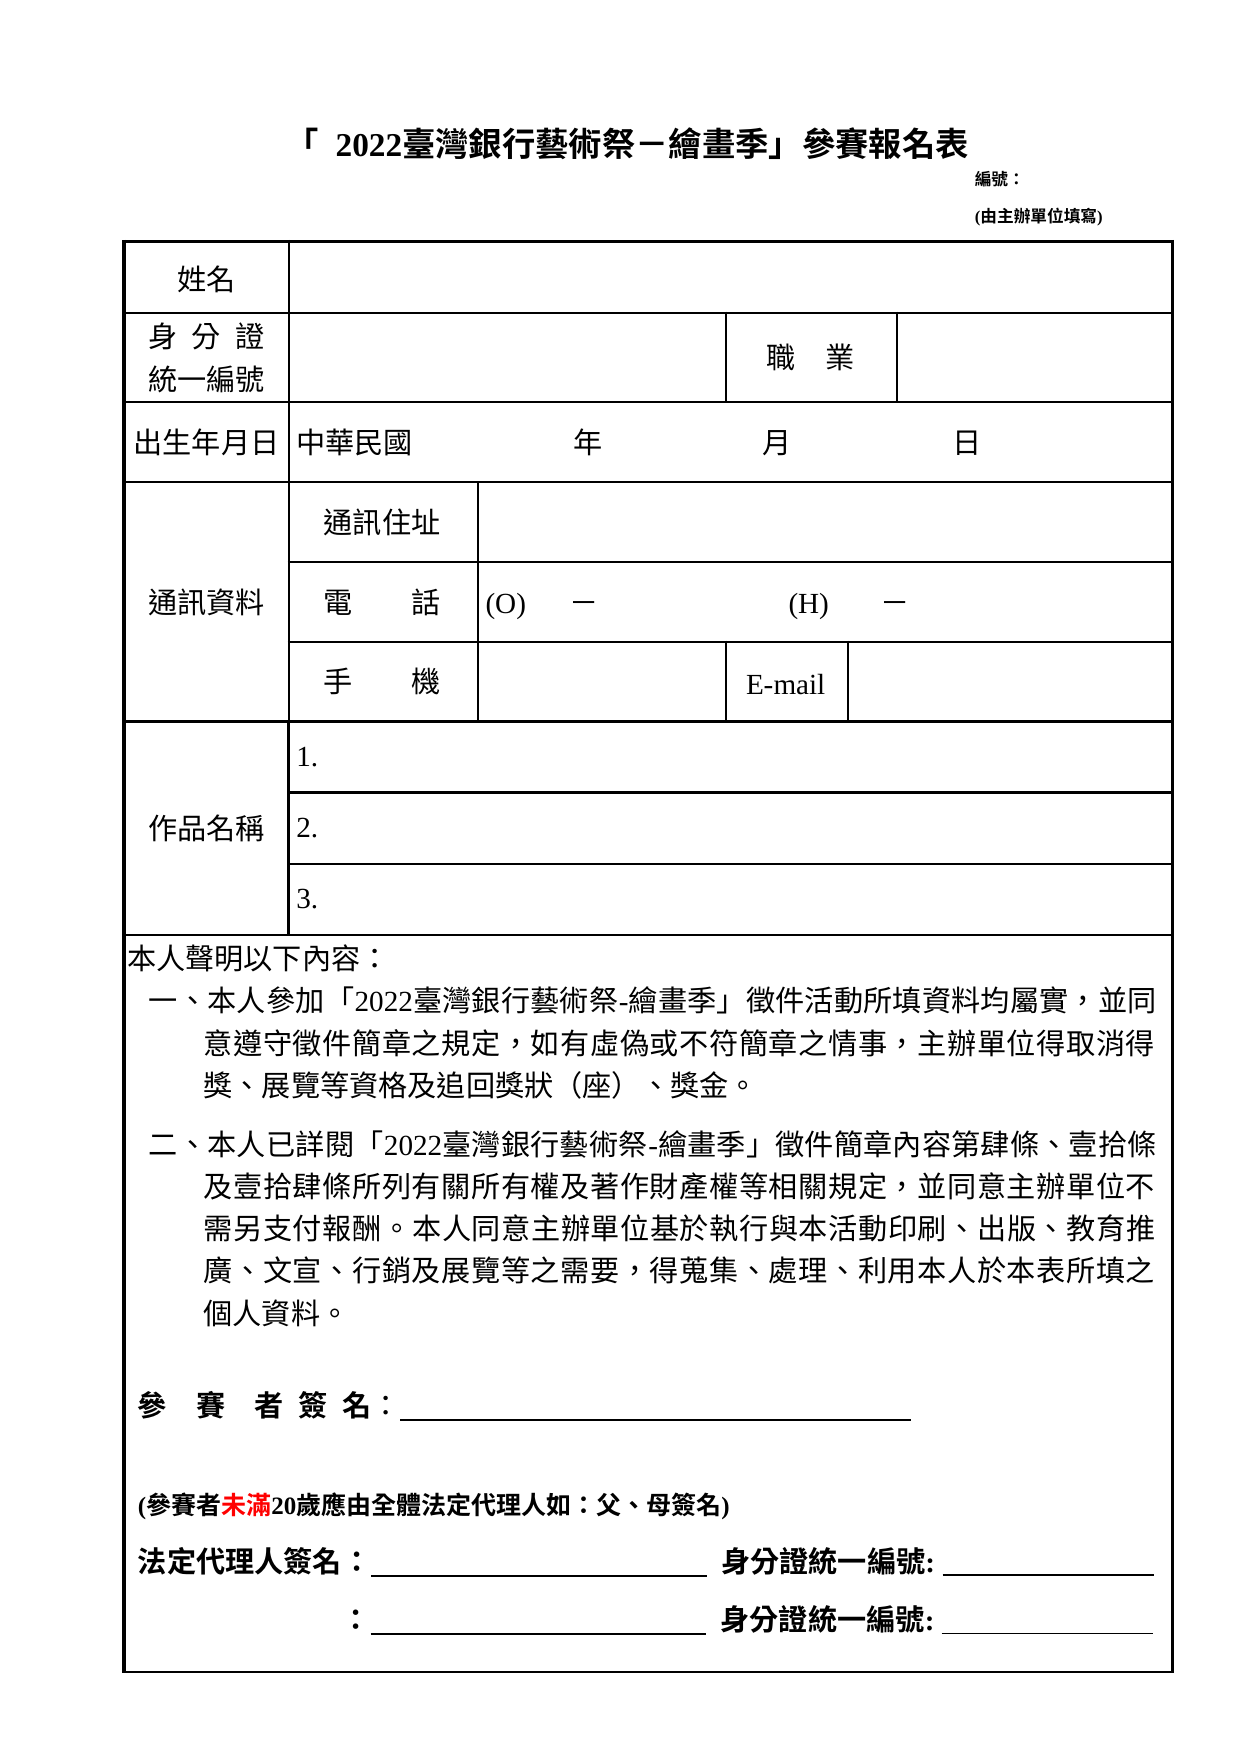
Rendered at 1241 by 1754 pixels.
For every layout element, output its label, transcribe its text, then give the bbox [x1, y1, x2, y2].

table_cell [479, 643, 725, 720]
table_header [290, 243, 1171, 312]
table_cell 通訊住址 [290, 483, 477, 561]
table_cell 2. [290, 794, 1171, 862]
table_cell 出生年月日 [126, 403, 288, 481]
text (由主辦單位填寫) [974, 203, 1240, 227]
table_cell 中華民國 年 月 日 [290, 403, 1171, 481]
table_cell 手 機 [290, 643, 477, 720]
table_cell 身 分 證 統一編號 [126, 314, 288, 401]
table_header 姓名 [126, 243, 288, 312]
table_cell [849, 643, 1171, 720]
table_cell [479, 483, 1171, 561]
table_cell [898, 314, 1171, 401]
table_cell 3. [290, 865, 1171, 933]
table_cell 1. [290, 723, 1171, 791]
table_cell 通訊資料 [126, 483, 288, 720]
table_cell [290, 314, 725, 401]
text 「 2022臺灣銀行藝術祭－繪畫季」參賽報名表 [118, 118, 1137, 166]
table_cell (O) － (H) － [479, 563, 1171, 641]
table_cell E-mail [727, 643, 847, 720]
table_cell 電 話 [290, 563, 477, 641]
table_cell 本人聲明以下內容： 一、本人參加「2022臺灣銀行藝術祭-繪畫季」徵件活動所填資料均屬實，並同意遵守徵件簡章之規定，如有虛偽或不符簡章之情事，主辦單位得取消得獎、展覽等資格及追回獎狀（座）、獎金。 二、本人已詳閱「2022臺灣銀行藝術祭-繪畫季」徵件簡章內容第肆條、壹拾條及壹拾肆條所列有關所有權及著作財產權等相關規定，並同意主辦單位不需另支付報酬。本人同意主辦單位基於執行與本活動印刷、出版、教育推廣、文宣、行銷及展覽等之需要，得蒐集、處理、利用本人於本表所填之個人資料。 參 賽 者 簽 名： (參賽者未滿20歲應由全體法定代理人如：父、母簽名) 法定代理人簽名： 身分證統一編號: ： 身分證統一編號: [126, 936, 1171, 1671]
table_cell 作品名稱 [126, 723, 287, 933]
table_cell 職 業 [727, 314, 896, 401]
text 編號： [974, 166, 1240, 191]
